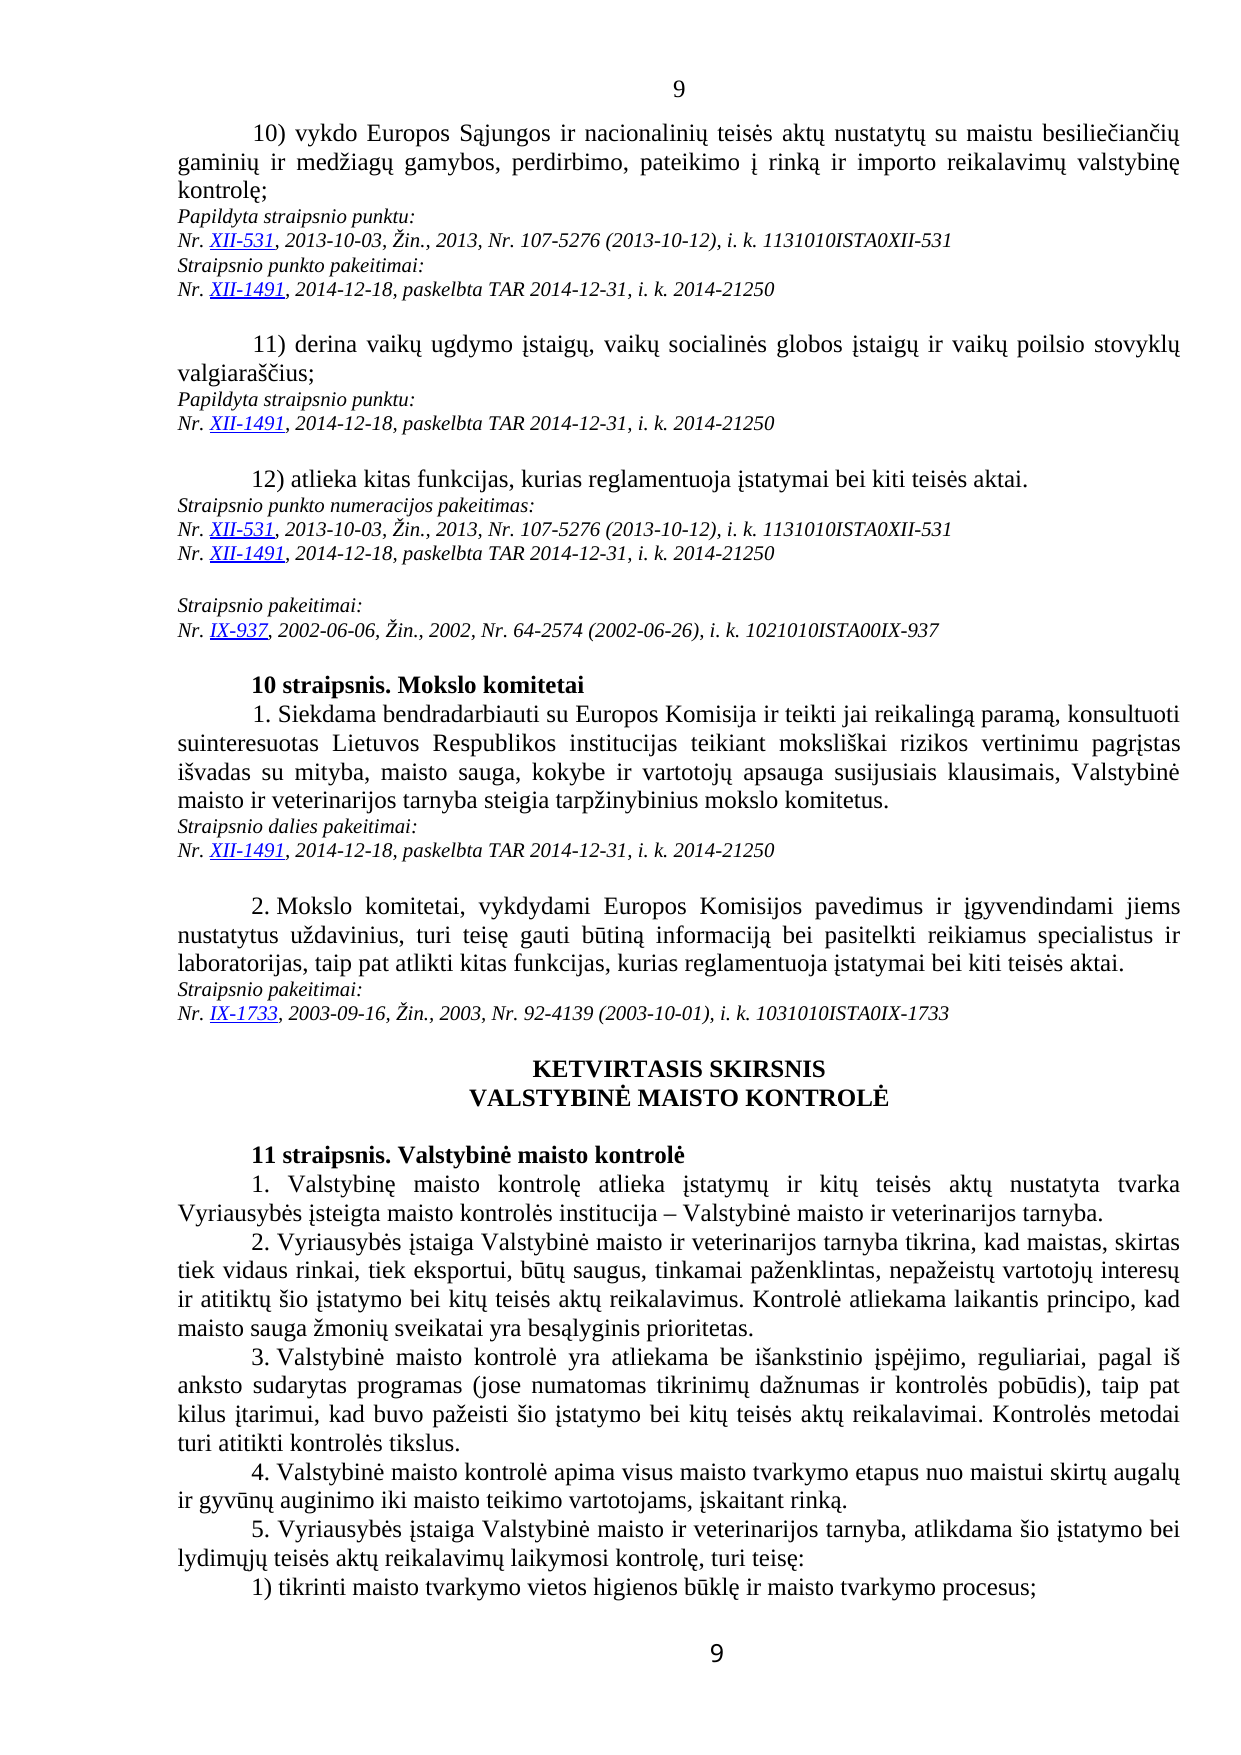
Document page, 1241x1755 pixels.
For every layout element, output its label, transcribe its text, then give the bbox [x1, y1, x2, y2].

text 1) tikrinti maisto tvarkymo vietos higienos būklę ir maisto tvarkymo procesus; [177, 1572, 1181, 1600]
text 4. Valstybinė maisto kontrolė apima visus maisto tvarkymo etapus nuo maistui skirtų augalų ir gyvūnų auginimo iki maisto teikimo vartotojams, įskaitant rinką. [177, 1457, 1181, 1514]
text 3. Valstybinė maisto kontrolė yra atliekama be išankstinio įspėjimo, reguliariai, pagal iš anksto sudarytas programas (jose numatomas tikrinimų dažnumas ir kontrolės pobūdis), taip pat kilus įtarimui, kad buvo pažeisti šio įstatymo bei kitų teisės aktų reikalavimai. Kontrolės metodai turi atitikti kontrolės tikslus. [177, 1342, 1181, 1457]
text 11 straipsnis. Valstybinė maisto kontrolė [177, 1140, 1181, 1169]
text Nr. IX-937, 2002-06-06, Žin., 2002, Nr. 64-2574 (2002-06-26), i. k. 1021010ISTA00IX-937 [177, 617, 1181, 642]
text Papildyta straipsnio punktu: [177, 387, 1181, 411]
text Straipsnio dalies pakeitimai: [177, 814, 1181, 838]
text Straipsnio punkto numeracijos pakeitimas: [177, 492, 1181, 517]
text Papildyta straipsnio punktu: [177, 204, 1181, 228]
text Nr. XII-1491, 2014-12-18, paskelbta TAR 2014-12-31, i. k. 2014-21250 [177, 838, 1181, 862]
text 5. Vyriausybės įstaiga Valstybinė maisto ir veterinarijos tarnyba, atlikdama šio įstatymo bei lydimųjų teisės aktų reikalavimų laikymosi kontrolę, turi teisę: [177, 1514, 1181, 1572]
text 2. Mokslo komitetai, vykdydami Europos Komisijos pavedimus ir įgyvendindami jiems nustatytus uždavinius, turi teisę gauti būtiną informaciją bei pasitelkti reikiamus specialistus ir laboratorijas, taip pat atlikti kitas funkcijas, kurias reglamentuoja įstatymai bei kiti teisės aktai. [177, 891, 1181, 977]
text Nr. XII-531, 2013-10-03, Žin., 2013, Nr. 107-5276 (2013-10-12), i. k. 1131010ISTA0XII-531 [177, 228, 1181, 252]
text 11) derina vaikų ugdymo įstaigų, vaikų socialinės globos įstaigų ir vaikų poilsio stovyklų valgiaraščius; [177, 329, 1181, 387]
text ketvirtasis skirsnis [177, 1054, 1181, 1083]
text 10) vykdo Europos Sąjungos ir nacionalinių teisės aktų nustatytų su maistu besiliečiančių gaminių ir medžiagų gamybos, perdirbimo, pateikimo į rinką ir importo reikalavimų valstybinę kontrolę; [177, 118, 1181, 204]
text Nr. XII-1491, 2014-12-18, paskelbta TAR 2014-12-31, i. k. 2014-21250 [177, 277, 1181, 301]
text Nr. XII-531, 2013-10-03, Žin., 2013, Nr. 107-5276 (2013-10-12), i. k. 1131010ISTA0XII-531 [177, 517, 1181, 541]
text Straipsnio pakeitimai: [177, 593, 1181, 617]
text Nr. IX-1733, 2003-09-16, Žin., 2003, Nr. 92-4139 (2003-10-01), i. k. 1031010ISTA0IX-1733 [177, 1001, 1181, 1025]
text Straipsnio pakeitimai: [177, 977, 1181, 1001]
text Nr. XII-1491, 2014-12-18, paskelbta TAR 2014-12-31, i. k. 2014-21250 [177, 541, 1181, 565]
text Nr. XII-1491, 2014-12-18, paskelbta TAR 2014-12-31, i. k. 2014-21250 [177, 411, 1181, 435]
text 1. Siekdama bendradarbiauti su Europos Komisija ir teikti jai reikalingą paramą, konsultuoti suinteresuotas Lietuvos Respublikos institucijas teikiant moksliškai rizikos vertinimu pagrįstas išvadas su mityba, maisto sauga, kokybe ir vartotojų apsauga susijusiais klausimais, Valstybinė maisto ir veterinarijos tarnyba steigia tarpžinybinius mokslo komitetus. [177, 699, 1181, 814]
text 2. Vyriausybės įstaiga Valstybinė maisto ir veterinarijos tarnyba tikrina, kad maistas, skirtas tiek vidaus rinkai, tiek eksportui, būtų saugus, tinkamai paženklintas, nepažeistų vartotojų interesų ir atitiktų šio įstatymo bei kitų teisės aktų reikalavimus. Kontrolė atliekama laikantis principo, kad maisto sauga žmonių sveikatai yra besąlyginis prioritetas. [177, 1227, 1181, 1342]
text Straipsnio punkto pakeitimai: [177, 252, 1181, 277]
text 1. Valstybinę maisto kontrolę atlieka įstatymų ir kitų teisės aktų nustatyta tvarka Vyriausybės įsteigta maisto kontrolės institucija – Valstybinė maisto ir veterinarijos tarnyba. [177, 1169, 1181, 1227]
text valstybinĖ maisto kontrolė [177, 1083, 1181, 1112]
text 12) atlieka kitas funkcijas, kurias reglamentuoja įstatymai bei kiti teisės aktai. [177, 464, 1181, 492]
text 10 straipsnis. Mokslo komitetai [177, 670, 1181, 699]
